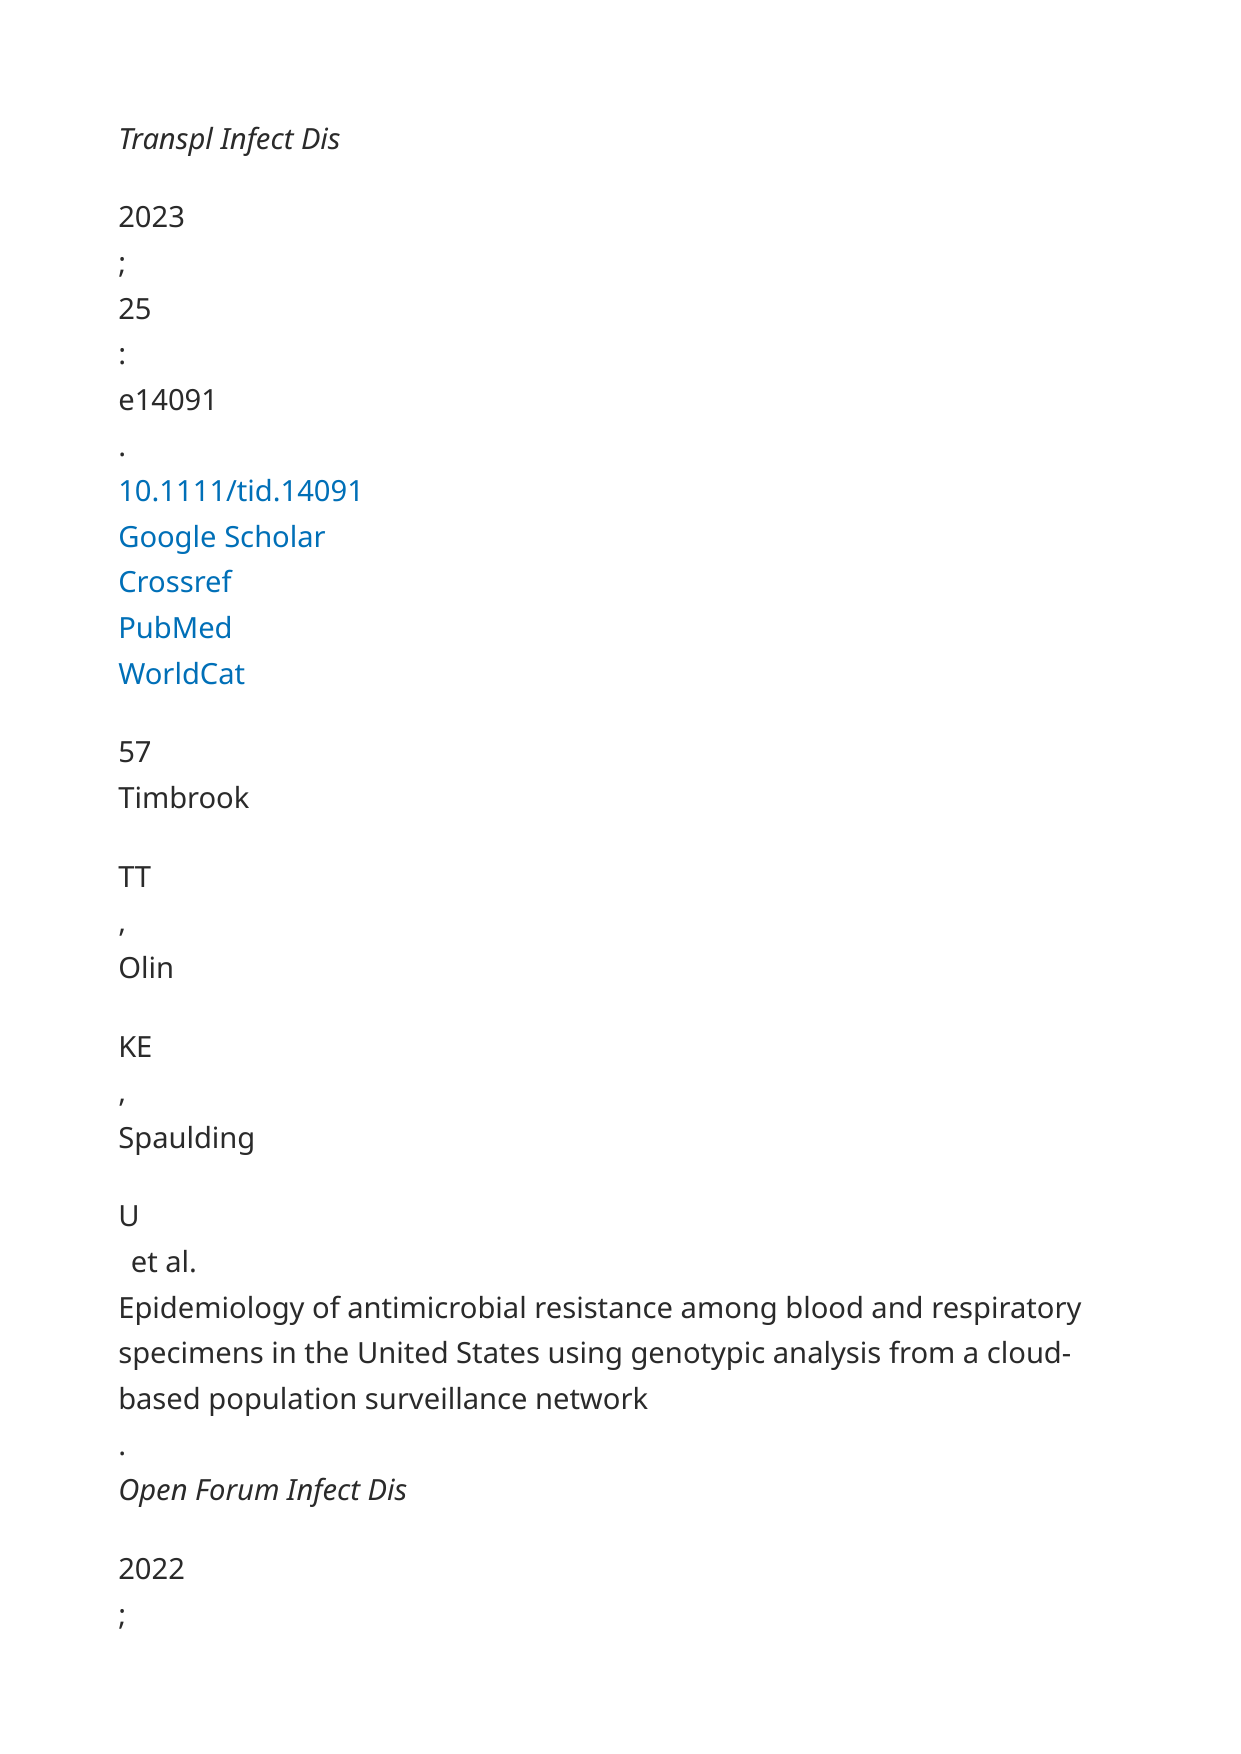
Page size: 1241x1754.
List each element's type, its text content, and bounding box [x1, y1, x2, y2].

text . [118, 1424, 1122, 1463]
text Olin [118, 947, 1122, 987]
text ; [118, 1594, 1122, 1633]
text PubMed [118, 607, 1122, 647]
text 57 [118, 732, 1122, 771]
text : [118, 334, 1122, 373]
text , [118, 902, 1122, 941]
text Transpl Infect Dis [118, 118, 1122, 158]
text . [118, 425, 1122, 464]
text ; [118, 242, 1122, 282]
text 2022 [118, 1548, 1122, 1588]
text 2023 [118, 197, 1122, 236]
text Timbrook [118, 777, 1122, 817]
text WorldCat [118, 653, 1122, 693]
text Open Forum Infect Dis [118, 1469, 1122, 1509]
text U [118, 1196, 1122, 1235]
text Google Scholar [118, 516, 1122, 556]
text KE [118, 1026, 1122, 1066]
text Crossref [118, 562, 1122, 601]
text Spaulding [118, 1117, 1122, 1157]
text Epidemiology of antimicrobial resistance among blood and respiratory specimens in the United States using genotypic analysis from a cloud-based population surveillance network [118, 1287, 1122, 1418]
text , [118, 1071, 1122, 1111]
text TT [118, 856, 1122, 896]
text 25 [118, 288, 1122, 328]
text 10.1111/tid.14091 [118, 471, 1122, 510]
text et al. [118, 1241, 1122, 1281]
text e14091 [118, 379, 1122, 419]
